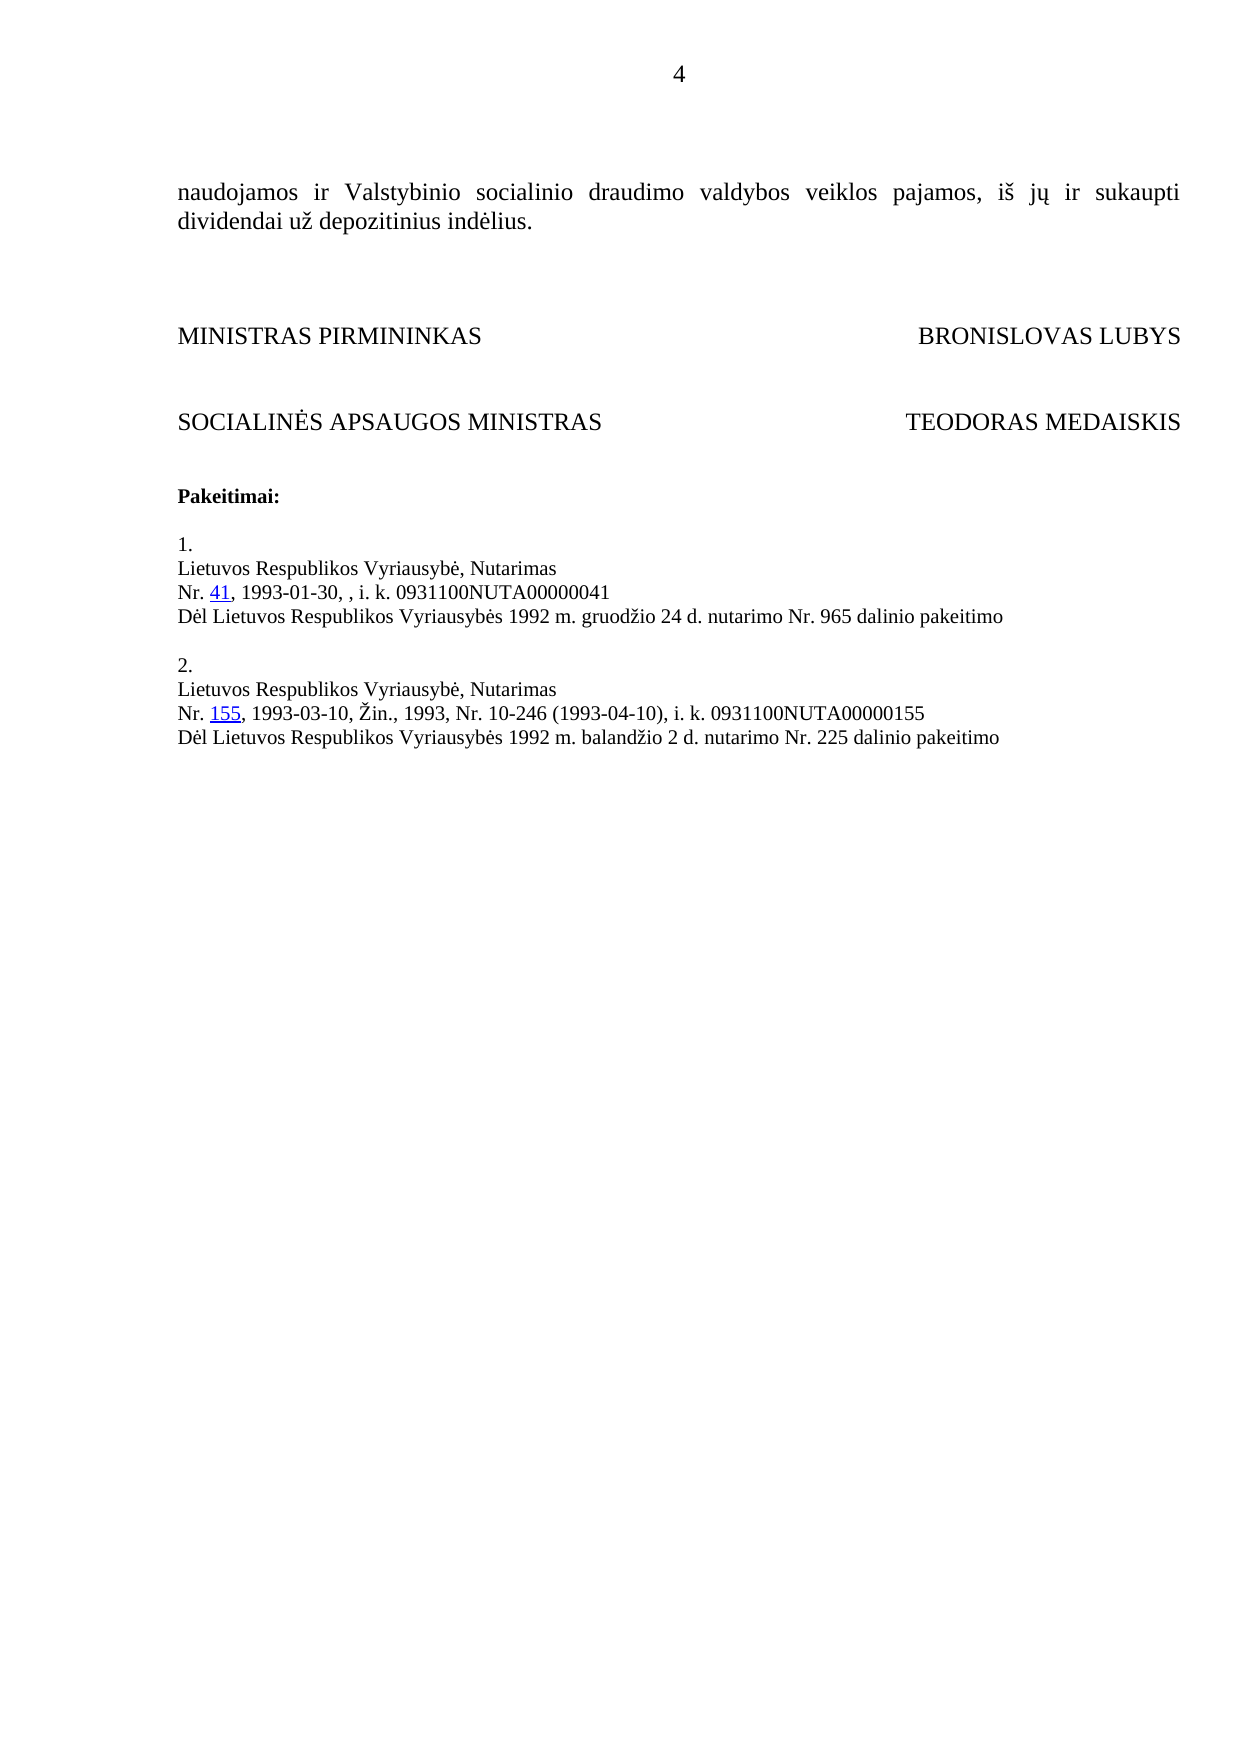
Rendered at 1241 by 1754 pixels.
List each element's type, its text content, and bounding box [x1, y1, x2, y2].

text MINISTRAS PIRMININKAS BRONISLOVAS LUBYS [177, 321, 1181, 350]
text 2. [177, 652, 1181, 677]
text Nr. 41, 1993-01-30, , i. k. 0931100NUTA00000041 [177, 580, 1181, 604]
text Dėl Lietuvos Respublikos Vyriausybės 1992 m. balandžio 2 d. nutarimo Nr. 225 dalinio pakeitimo [177, 725, 1181, 749]
text Lietuvos Respublikos Vyriausybė, Nutarimas [177, 677, 1181, 701]
text Nr. 155, 1993-03-10, Žin., 1993, Nr. 10-246 (1993-04-10), i. k. 0931100NUTA00000155 [177, 701, 1181, 725]
text Dėl Lietuvos Respublikos Vyriausybės 1992 m. gruodžio 24 d. nutarimo Nr. 965 dalinio pakeitimo [177, 604, 1181, 628]
text Lietuvos Respublikos Vyriausybė, Nutarimas [177, 556, 1181, 580]
text Pakeitimai: [177, 484, 1181, 508]
text SOCIALINĖS APSAUGOS MINISTRAS TEODORAS MEDAISKIS [177, 407, 1181, 436]
text naudojamos ir Valstybinio socialinio draudimo valdybos veiklos pajamos, iš jų ir sukaupti dividendai už depozitinius indėlius. [177, 177, 1181, 235]
text 1. [177, 532, 1181, 556]
